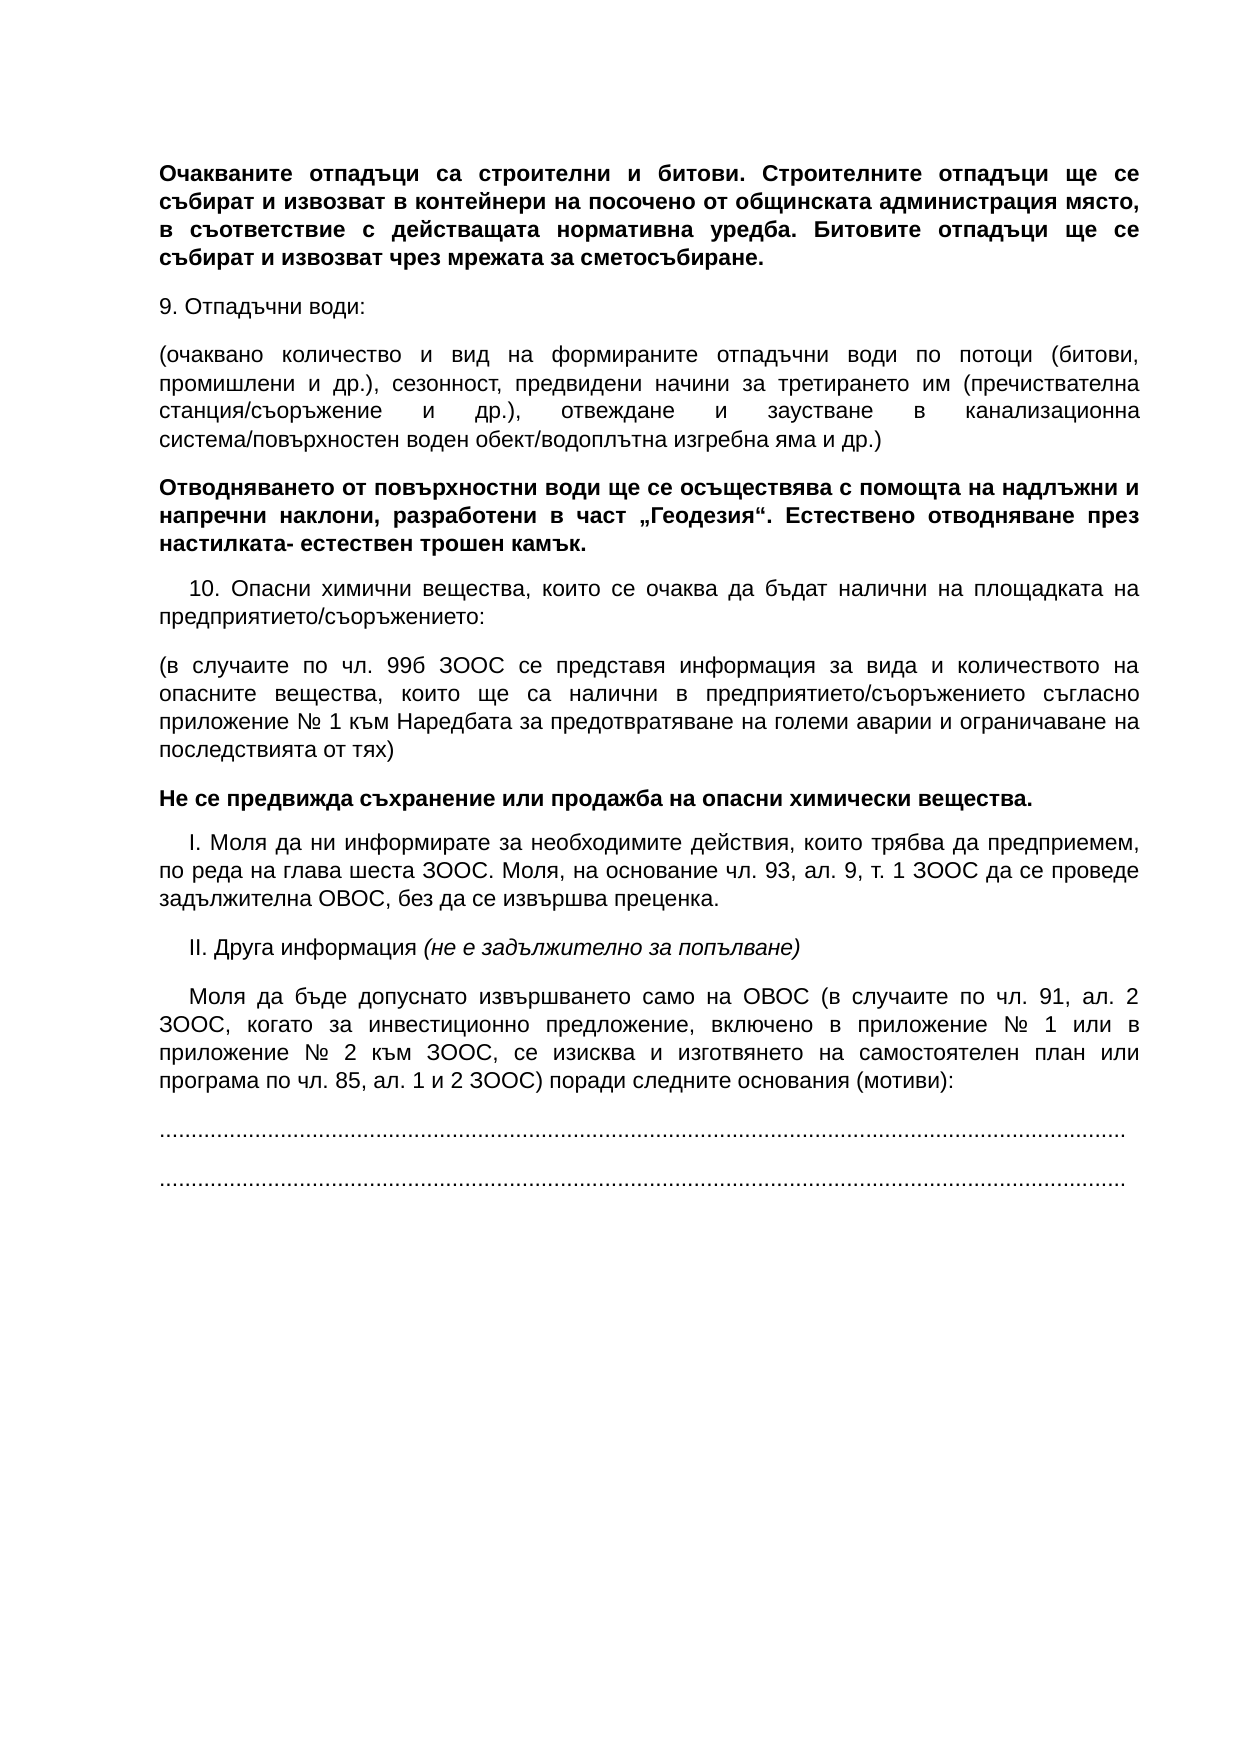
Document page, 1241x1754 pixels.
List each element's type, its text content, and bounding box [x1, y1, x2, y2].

table_header Очакваните отпадъци са строителни и битови. Строителните отпадъци ще се събират и извозват в контейнери на посочено от общинската администрация място, в съответствие с действащата нормативна уредба. Битовите отпадъци ще се събират и извозват чрез мрежата за сметосъбиране. 9. Отпадъчни води: (очаквано количество и вид на формираните отпадъчни води по потоци (битови, промишлени и др.), сезонност, предвидени начини за третирането им (пречиствателна станция/съоръжение и др.), отвеждане и заустване в канализационна система/повърхностен воден обект/водоплътна изгребна яма и др.) Отводняването от повърхностни води ще се осъществява с помощта на надлъжни и напречни наклони, разработени в част „Геодезия“. Естествено отводняване през настилката- естествен трошен камък. 10. Опасни химични вещества, които се очаква да бъдат налични на площадката на предприятието/съоръжението: (в случаите по чл. 99б ЗООС се представя информация за вида и количеството на опасните вещества, които ще са налични в предприятието/съоръжението съгласно приложение № 1 към Наредбата за предотвратяване на големи аварии и ограничаване на последствията от тях) Не се предвижда съхранение или продажба на опасни химически вещества. І. Моля да ни информирате за необходимите действия, които трябва да предприемем, по реда на глава шеста ЗООС. Моля, на основание чл. 93, ал. 9, т. 1 ЗООС да се проведе задължителна ОВОС, без да се извършва преценка. ІІ. Друга информация (не е задължително за попълване) Моля да бъде допуснато извършването само на ОВОС (в случаите по чл. 91, ал. 2 ЗООС, когато за инвестиционно предложение, включено в приложение № 1 или в приложение № 2 към ЗООС, се изисква и изготвянето на самостоятелен план или програма по чл. 85, ал. 1 и 2 ЗООС) поради следните основания (мотиви): ........................................................................................................................................................ ........................................................................................................................................................ [148, 148, 1152, 1250]
table_cell [148, 1250, 1152, 1284]
